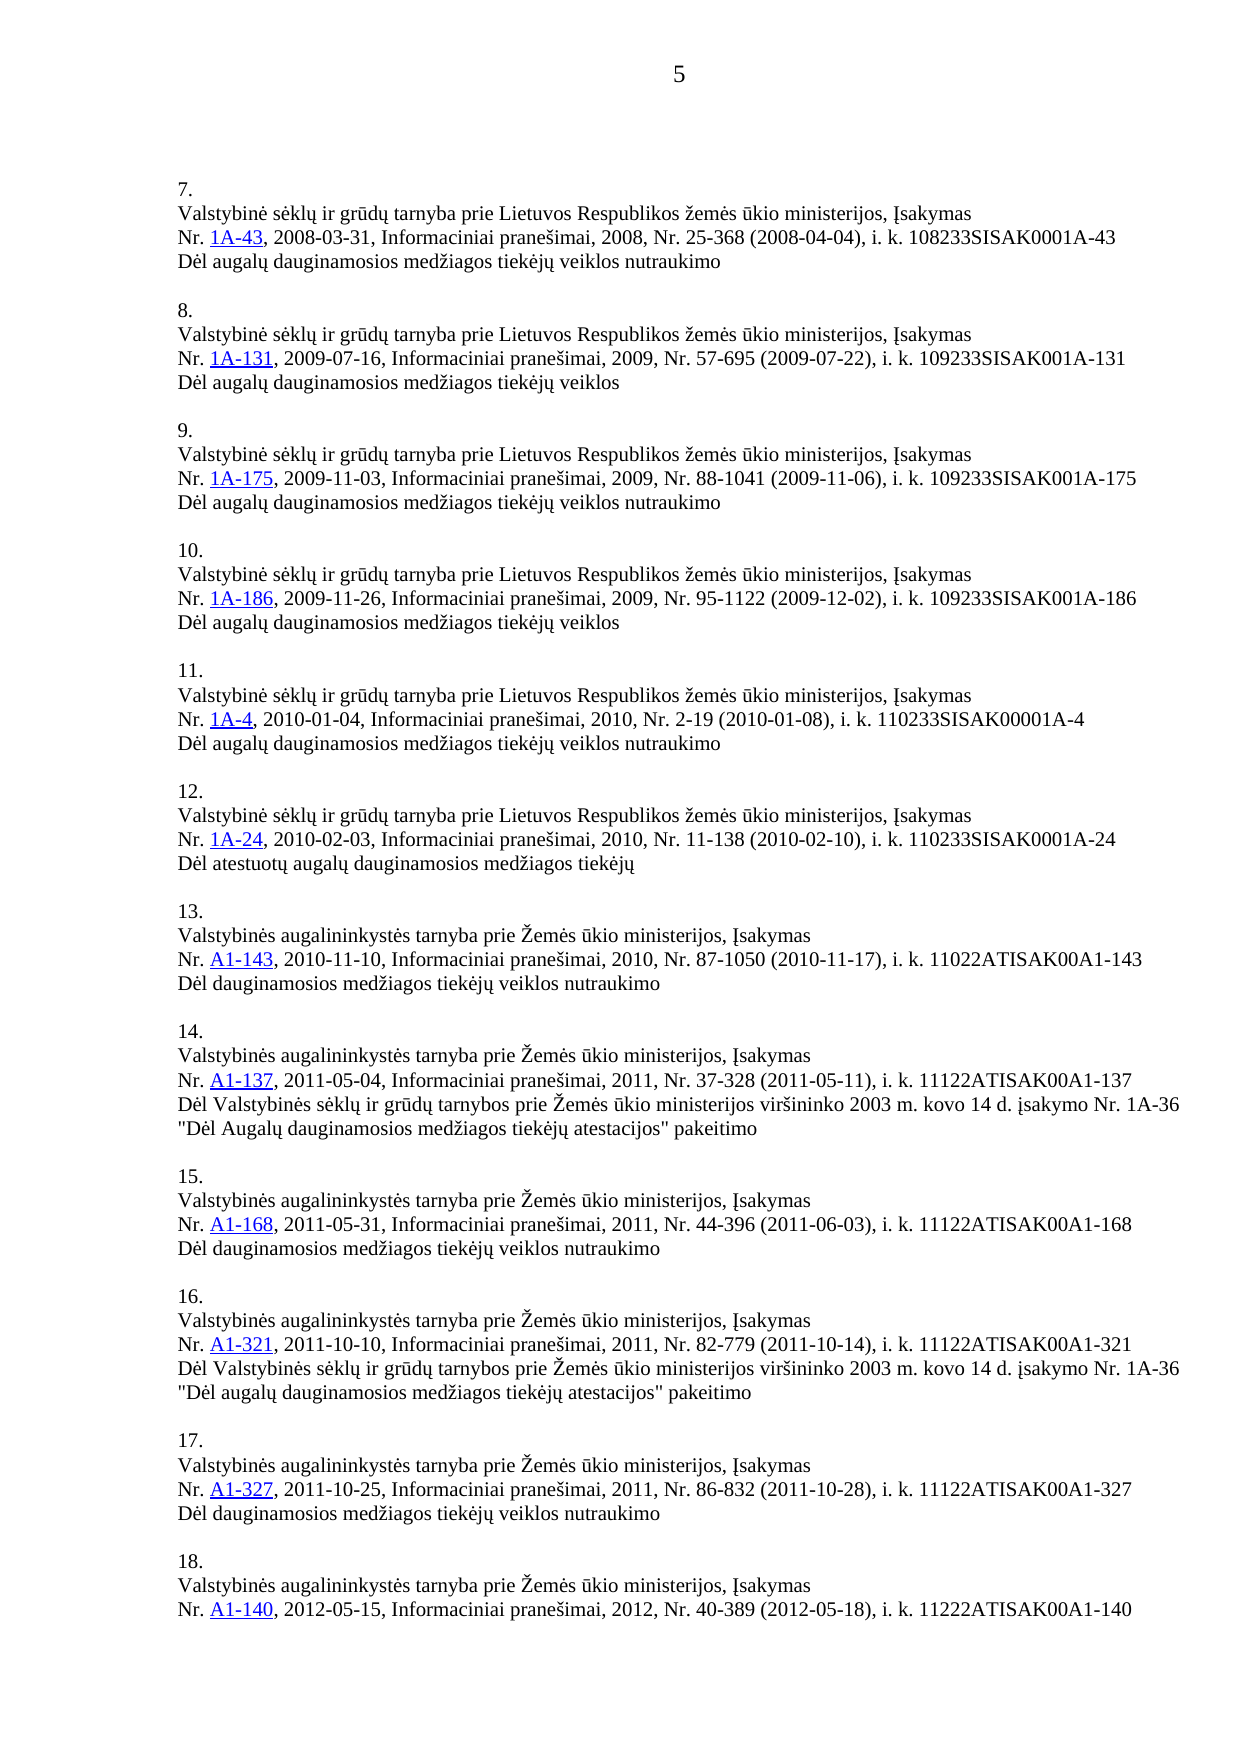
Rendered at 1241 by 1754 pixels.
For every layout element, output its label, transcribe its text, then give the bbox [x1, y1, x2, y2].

text Dėl Valstybinės sėklų ir grūdų tarnybos prie Žemės ūkio ministerijos viršininko 2003 m. kovo 14 d. įsakymo Nr. 1A-36 "Dėl Augalų dauginamosios medžiagos tiekėjų atestacijos" pakeitimo [177, 1092, 1181, 1140]
text Valstybinės augalininkystės tarnyba prie Žemės ūkio ministerijos, Įsakymas [177, 1452, 1181, 1477]
text 13. [177, 899, 1181, 923]
text Nr. A1-327, 2011-10-25, Informaciniai pranešimai, 2011, Nr. 86-832 (2011-10-28), i. k. 11122ATISAK00A1-327 [177, 1477, 1181, 1501]
text Dėl augalų dauginamosios medžiagos tiekėjų veiklos [177, 370, 1181, 394]
text Nr. 1A-131, 2009-07-16, Informaciniai pranešimai, 2009, Nr. 57-695 (2009-07-22), i. k. 109233SISAK001A-131 [177, 346, 1181, 370]
text Dėl augalų dauginamosios medžiagos tiekėjų veiklos nutraukimo [177, 490, 1181, 514]
text Nr. 1A-186, 2009-11-26, Informaciniai pranešimai, 2009, Nr. 95-1122 (2009-12-02), i. k. 109233SISAK001A-186 [177, 586, 1181, 610]
text Nr. A1-321, 2011-10-10, Informaciniai pranešimai, 2011, Nr. 82-779 (2011-10-14), i. k. 11122ATISAK00A1-321 [177, 1332, 1181, 1356]
text Nr. 1A-43, 2008-03-31, Informaciniai pranešimai, 2008, Nr. 25-368 (2008-04-04), i. k. 108233SISAK0001A-43 [177, 225, 1181, 249]
text Nr. A1-140, 2012-05-15, Informaciniai pranešimai, 2012, Nr. 40-389 (2012-05-18), i. k. 11222ATISAK00A1-140 [177, 1597, 1181, 1621]
text Dėl augalų dauginamosios medžiagos tiekėjų veiklos [177, 610, 1181, 634]
text 17. [177, 1428, 1181, 1452]
text 18. [177, 1549, 1181, 1573]
text Valstybinė sėklų ir grūdų tarnyba prie Lietuvos Respublikos žemės ūkio ministerijos, Įsakymas [177, 682, 1181, 707]
text 10. [177, 538, 1181, 562]
text Nr. A1-143, 2010-11-10, Informaciniai pranešimai, 2010, Nr. 87-1050 (2010-11-17), i. k. 11022ATISAK00A1-143 [177, 947, 1181, 971]
text Nr. A1-137, 2011-05-04, Informaciniai pranešimai, 2011, Nr. 37-328 (2011-05-11), i. k. 11122ATISAK00A1-137 [177, 1067, 1181, 1092]
text Valstybinė sėklų ir grūdų tarnyba prie Lietuvos Respublikos žemės ūkio ministerijos, Įsakymas [177, 562, 1181, 586]
text Dėl dauginamosios medžiagos tiekėjų veiklos nutraukimo [177, 971, 1181, 995]
text Valstybinė sėklų ir grūdų tarnyba prie Lietuvos Respublikos žemės ūkio ministerijos, Įsakymas [177, 442, 1181, 466]
text Dėl dauginamosios medžiagos tiekėjų veiklos nutraukimo [177, 1236, 1181, 1260]
text Dėl Valstybinės sėklų ir grūdų tarnybos prie Žemės ūkio ministerijos viršininko 2003 m. kovo 14 d. įsakymo Nr. 1A-36 "Dėl augalų dauginamosios medžiagos tiekėjų atestacijos" pakeitimo [177, 1356, 1181, 1404]
text 12. [177, 779, 1181, 803]
text Nr. A1-168, 2011-05-31, Informaciniai pranešimai, 2011, Nr. 44-396 (2011-06-03), i. k. 11122ATISAK00A1-168 [177, 1212, 1181, 1236]
text Valstybinės augalininkystės tarnyba prie Žemės ūkio ministerijos, Įsakymas [177, 1043, 1181, 1067]
text Nr. 1A-24, 2010-02-03, Informaciniai pranešimai, 2010, Nr. 11-138 (2010-02-10), i. k. 110233SISAK0001A-24 [177, 827, 1181, 851]
text Nr. 1A-4, 2010-01-04, Informaciniai pranešimai, 2010, Nr. 2-19 (2010-01-08), i. k. 110233SISAK00001A-4 [177, 707, 1181, 731]
text 8. [177, 297, 1181, 322]
text 15. [177, 1164, 1181, 1188]
text Dėl augalų dauginamosios medžiagos tiekėjų veiklos nutraukimo [177, 731, 1181, 755]
text 11. [177, 658, 1181, 682]
text Dėl augalų dauginamosios medžiagos tiekėjų veiklos nutraukimo [177, 249, 1181, 273]
text 16. [177, 1284, 1181, 1308]
text Nr. 1A-175, 2009-11-03, Informaciniai pranešimai, 2009, Nr. 88-1041 (2009-11-06), i. k. 109233SISAK001A-175 [177, 466, 1181, 490]
text Valstybinė sėklų ir grūdų tarnyba prie Lietuvos Respublikos žemės ūkio ministerijos, Įsakymas [177, 803, 1181, 827]
text 9. [177, 418, 1181, 442]
text Valstybinės augalininkystės tarnyba prie Žemės ūkio ministerijos, Įsakymas [177, 1188, 1181, 1212]
text Valstybinės augalininkystės tarnyba prie Žemės ūkio ministerijos, Įsakymas [177, 1308, 1181, 1332]
text Dėl atestuotų augalų dauginamosios medžiagos tiekėjų [177, 851, 1181, 875]
text 7. [177, 177, 1181, 201]
text Valstybinės augalininkystės tarnyba prie Žemės ūkio ministerijos, Įsakymas [177, 923, 1181, 947]
text Valstybinė sėklų ir grūdų tarnyba prie Lietuvos Respublikos žemės ūkio ministerijos, Įsakymas [177, 322, 1181, 346]
text Dėl dauginamosios medžiagos tiekėjų veiklos nutraukimo [177, 1501, 1181, 1525]
text Valstybinė sėklų ir grūdų tarnyba prie Lietuvos Respublikos žemės ūkio ministerijos, Įsakymas [177, 201, 1181, 225]
text Valstybinės augalininkystės tarnyba prie Žemės ūkio ministerijos, Įsakymas [177, 1573, 1181, 1597]
text 14. [177, 1019, 1181, 1043]
